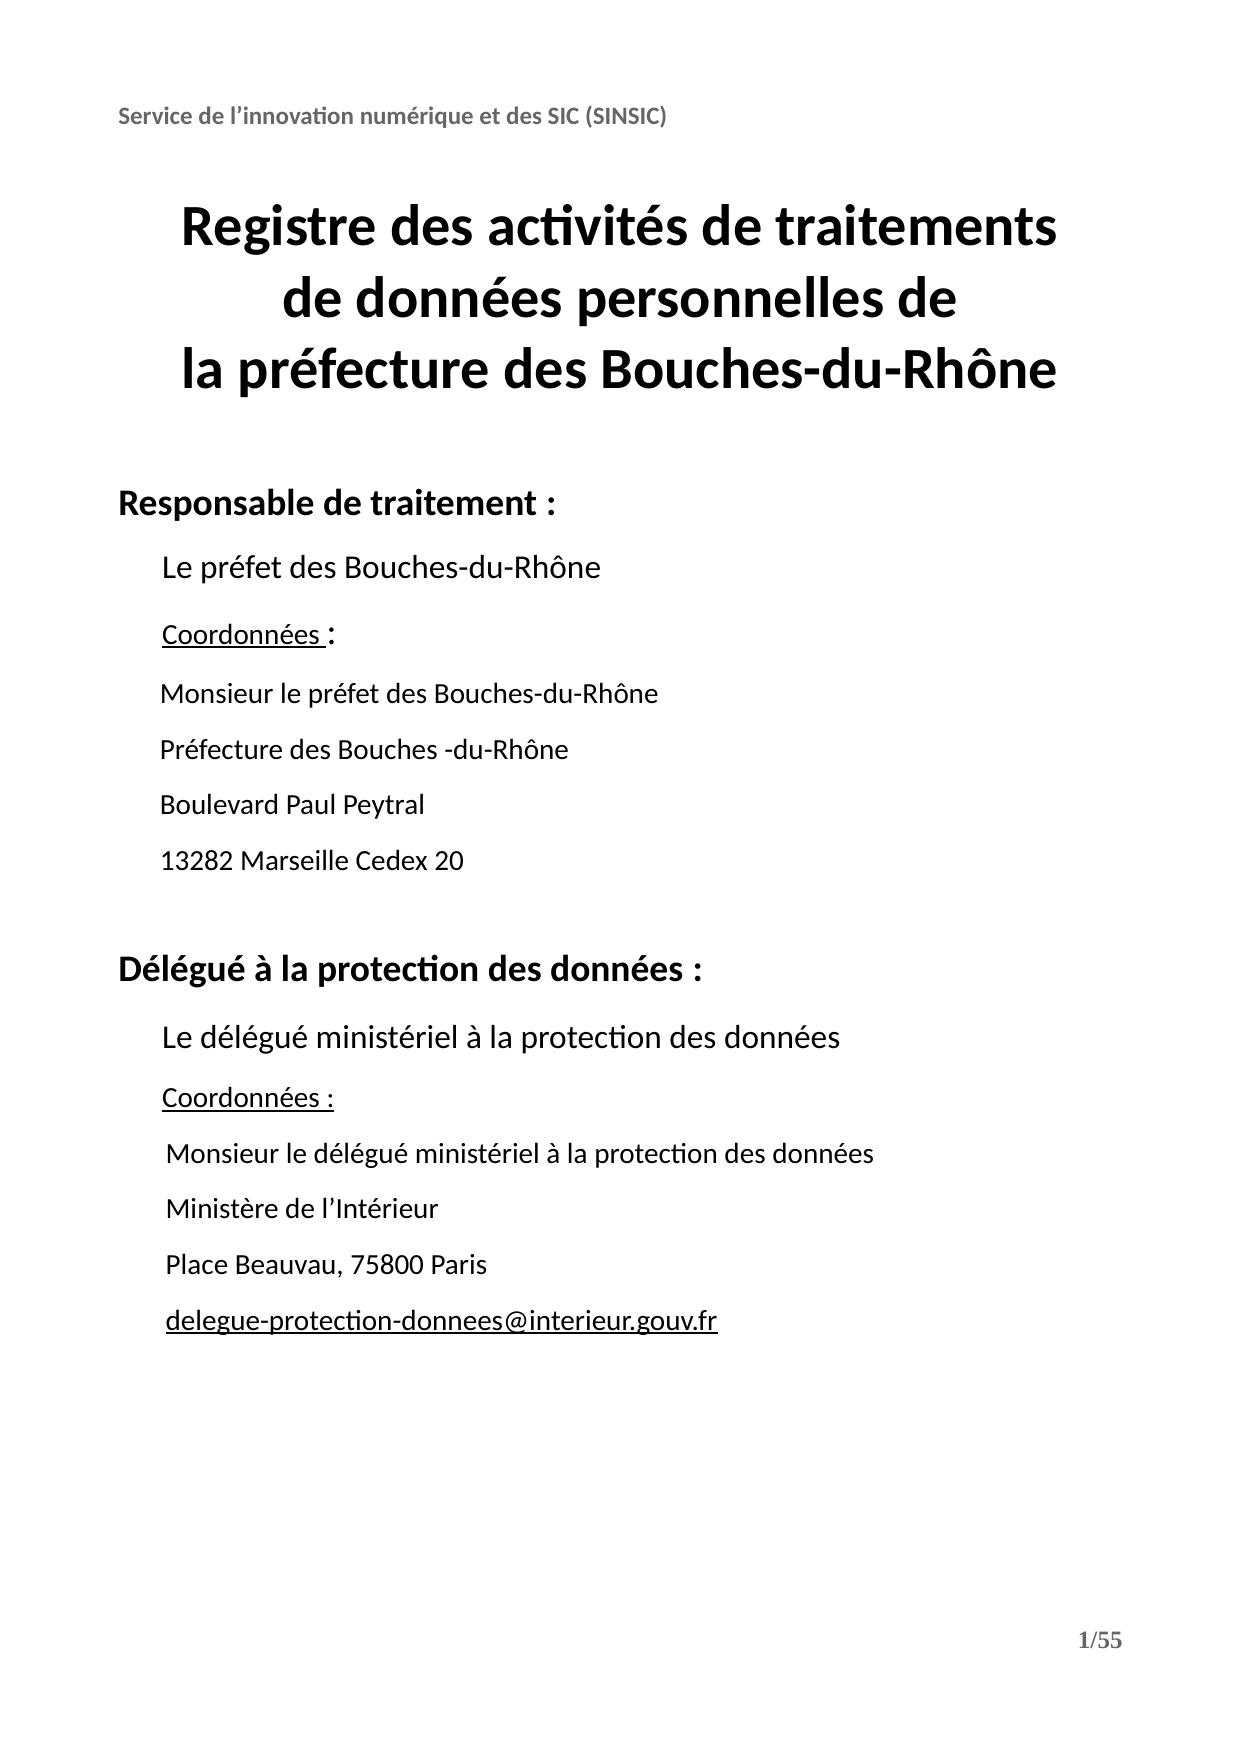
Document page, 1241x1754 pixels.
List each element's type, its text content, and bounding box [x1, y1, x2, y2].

text Place Beauvau, 75800 Paris [165, 1246, 1122, 1282]
text Responsable de traitement : [118, 479, 1122, 525]
text Préfecture des Bouches -du-Rhône [159, 731, 1122, 766]
text Le délégué ministériel à la protection des données [118, 1012, 1122, 1058]
text de données personnelles de [118, 260, 1122, 332]
text 13282 Marseille Cedex 20 [159, 842, 1122, 877]
text Coordonnées : [118, 608, 1122, 654]
text Coordonnées : [118, 1079, 1122, 1115]
text Registre des activités de traitements [118, 189, 1122, 260]
text la préfecture des Bouches-du-Rhône [118, 332, 1122, 403]
text delegue-protection-donnees@interieur.gouv.fr [165, 1302, 1122, 1337]
text Monsieur le préfet des Bouches-du-Rhône [159, 675, 1122, 711]
text Ministère de l’Intérieur [165, 1191, 1122, 1226]
text Monsieur le délégué ministériel à la protection des données [165, 1135, 1122, 1171]
text Le préfet des Bouches-du-Rhône [118, 547, 1122, 587]
text Délégué à la protection des données : [118, 945, 1122, 991]
text Boulevard Paul Peytral [159, 786, 1122, 822]
